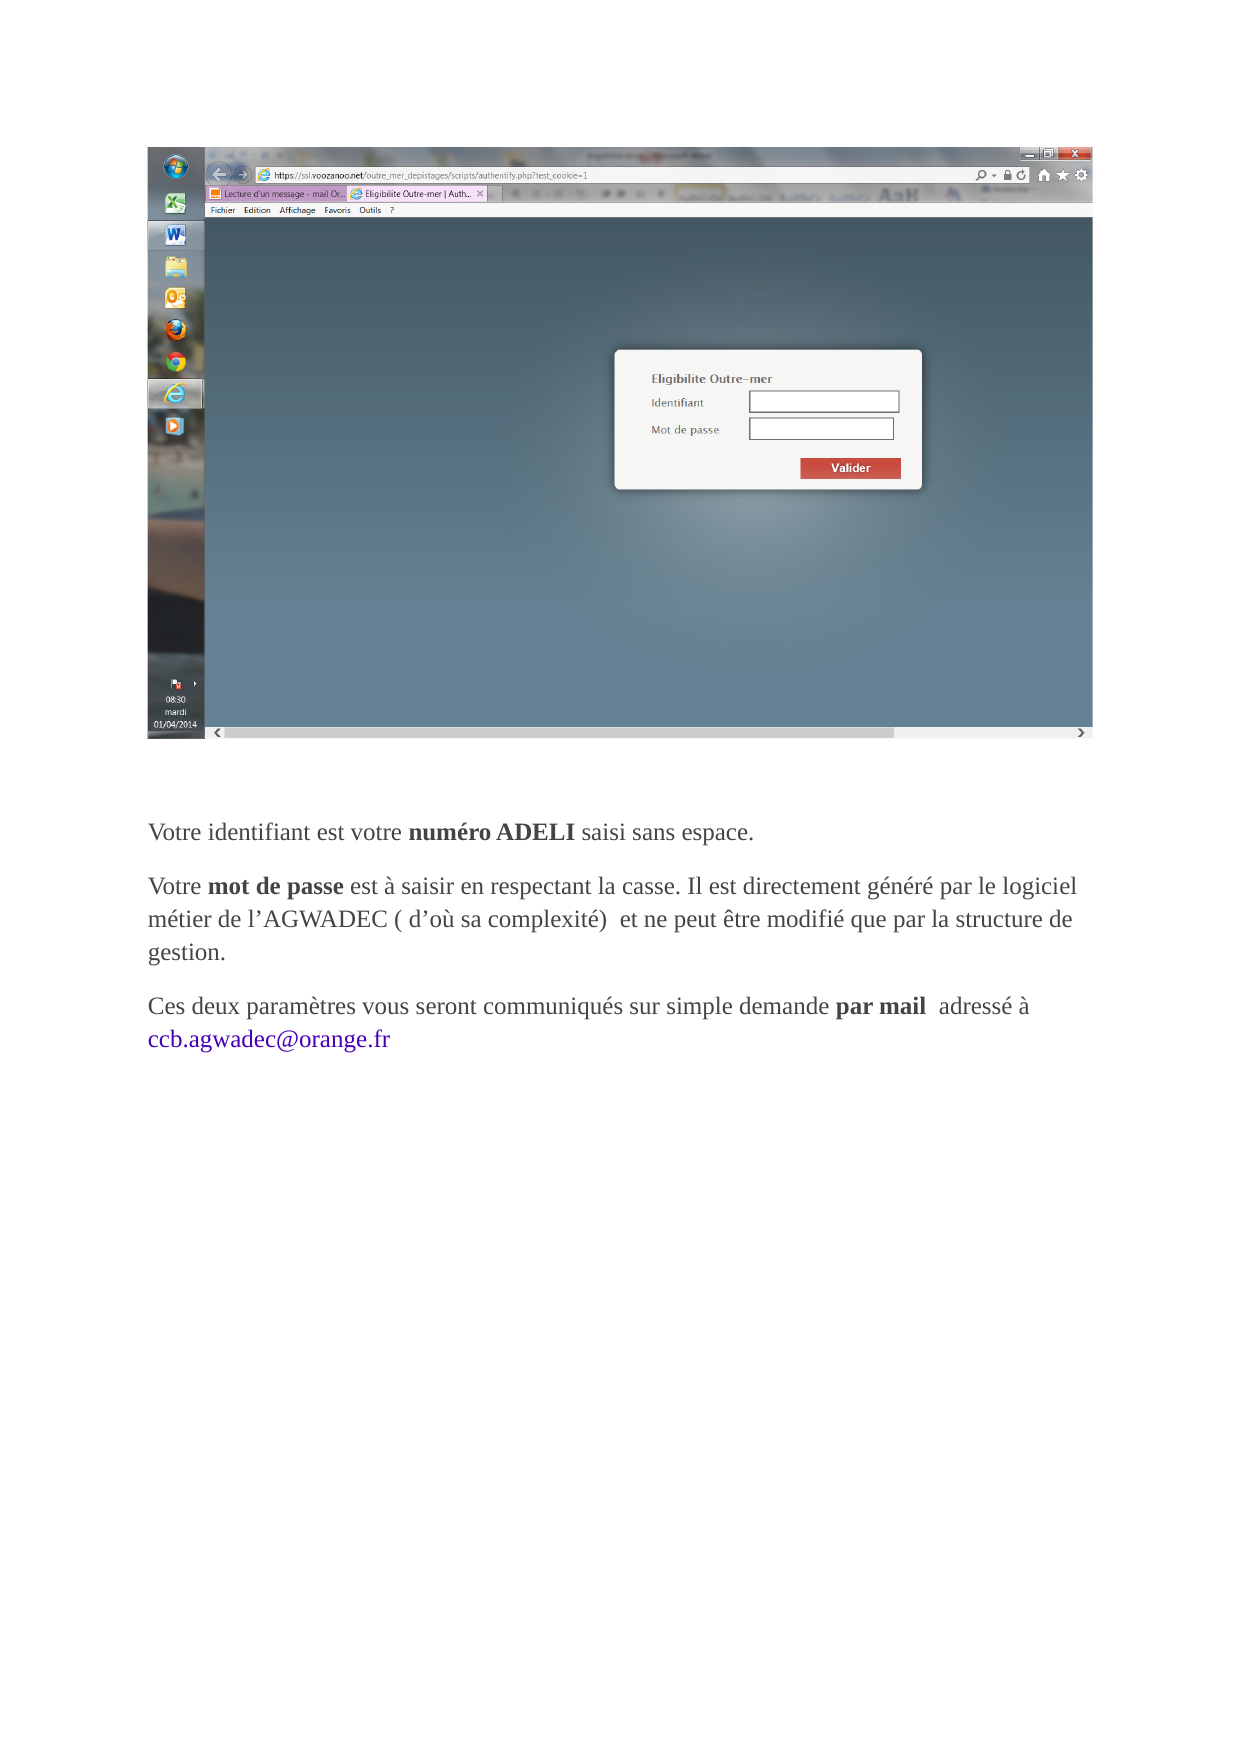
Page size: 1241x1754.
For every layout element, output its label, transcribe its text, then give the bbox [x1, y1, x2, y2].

text Votre identifiant est votre numéro ADELI saisi sans espace. [148, 817, 1093, 846]
text Ces deux paramètres vous seront communiqués sur simple demande par mail adressé à ccb.agwadec@orange.fr [148, 991, 1093, 1053]
text Votre mot de passe est à saisir en respectant la casse. Il est directement généré par le logiciel métier de l’AGWADEC ( d’où sa complexité) et ne peut être modifié que par la structure de gestion. [148, 871, 1093, 966]
picture [147, 147, 1093, 739]
